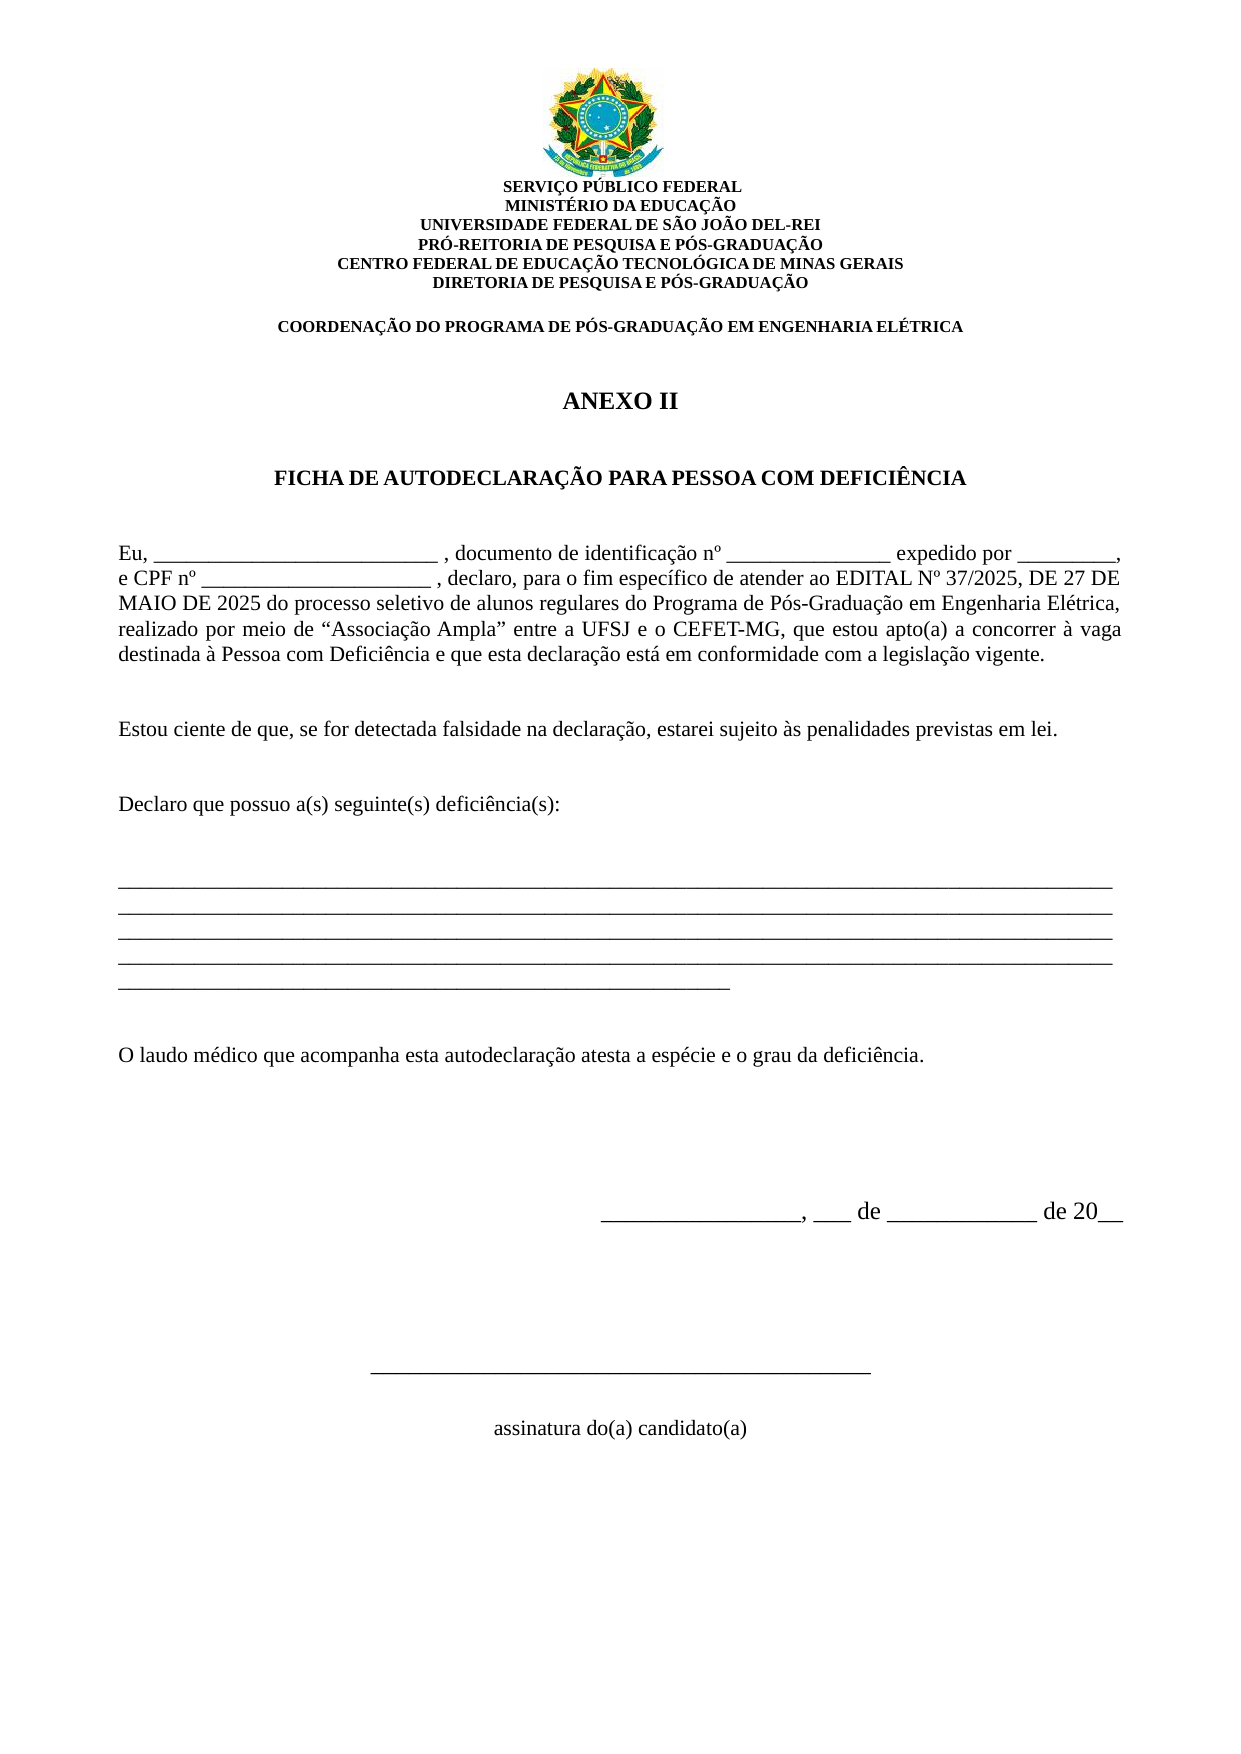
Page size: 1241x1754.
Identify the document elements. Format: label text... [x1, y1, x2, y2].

text MINISTÉRIO DA EDUCAÇÃO [118, 196, 1123, 215]
text UNIVERSIDADE FEDERAL DE SÃO JOÃO DEL-REI [118, 215, 1123, 234]
text CENTRO FEDERAL DE EDUCAÇÃO TECNOLÓGICA DE MINAS GERAIS [118, 253, 1123, 273]
text ________________, ___ de ____________ de 20__ [118, 1196, 1123, 1225]
text Estou ciente de que, se for detectada falsidade na declaração, estarei sujeito às penalidades previstas em lei. [118, 716, 1123, 741]
text O laudo médico que acompanha esta autodeclaração atesta a espécie e o grau da deficiência. [118, 1042, 1123, 1068]
picture [543, 68, 664, 177]
text assinatura do(a) candidato(a) [118, 1415, 1123, 1440]
text PRÓ-REITORIA DE PESQUISA E PÓS-GRADUAÇÃO [118, 234, 1123, 253]
text Declaro que possuo a(s) seguinte(s) deficiência(s): [118, 791, 1123, 816]
text DIRETORIA DE PESQUISA E PÓS-GRADUAÇÃO [118, 273, 1123, 292]
text Serviço Público Federal [118, 75, 1123, 196]
text Eu, __________________________ , documento de identificação nº _______________ expedido por _________, e CPF nº _____________________ , declaro, para o fim específico de atender ao EDITAL Nº 37/2025, DE 27 DE MAIO DE 2025 do processo seletivo de alunos regulares do Programa de Pós-Graduação em Engenharia Elétrica, realizado por meio de “Associação Ampla” entre a UFSJ e o CEFET-MG, que estou apto(a) a concorrer à vaga destinada à Pessoa com Deficiência e que esta declaração está em conformidade com a legislação vigente. [118, 540, 1123, 666]
text ____________________________________________________________________________________________________________________________________________________________________________________________________________________________________________________________________________________________________________________________________________________________________________________________________________________________________ [118, 866, 1123, 992]
text ________________________________________ [118, 1348, 1123, 1377]
text ANEXO II [118, 386, 1123, 415]
text COORDENAÇÃO DO PROGRAMA DE PÓS-GRADUAÇÃO EM ENGENHARIA ELÉTRICA [118, 317, 1123, 336]
text FICHA DE AUTODECLARAÇÃO PARA PESSOA COM DEFICIÊNCIA [118, 465, 1123, 490]
